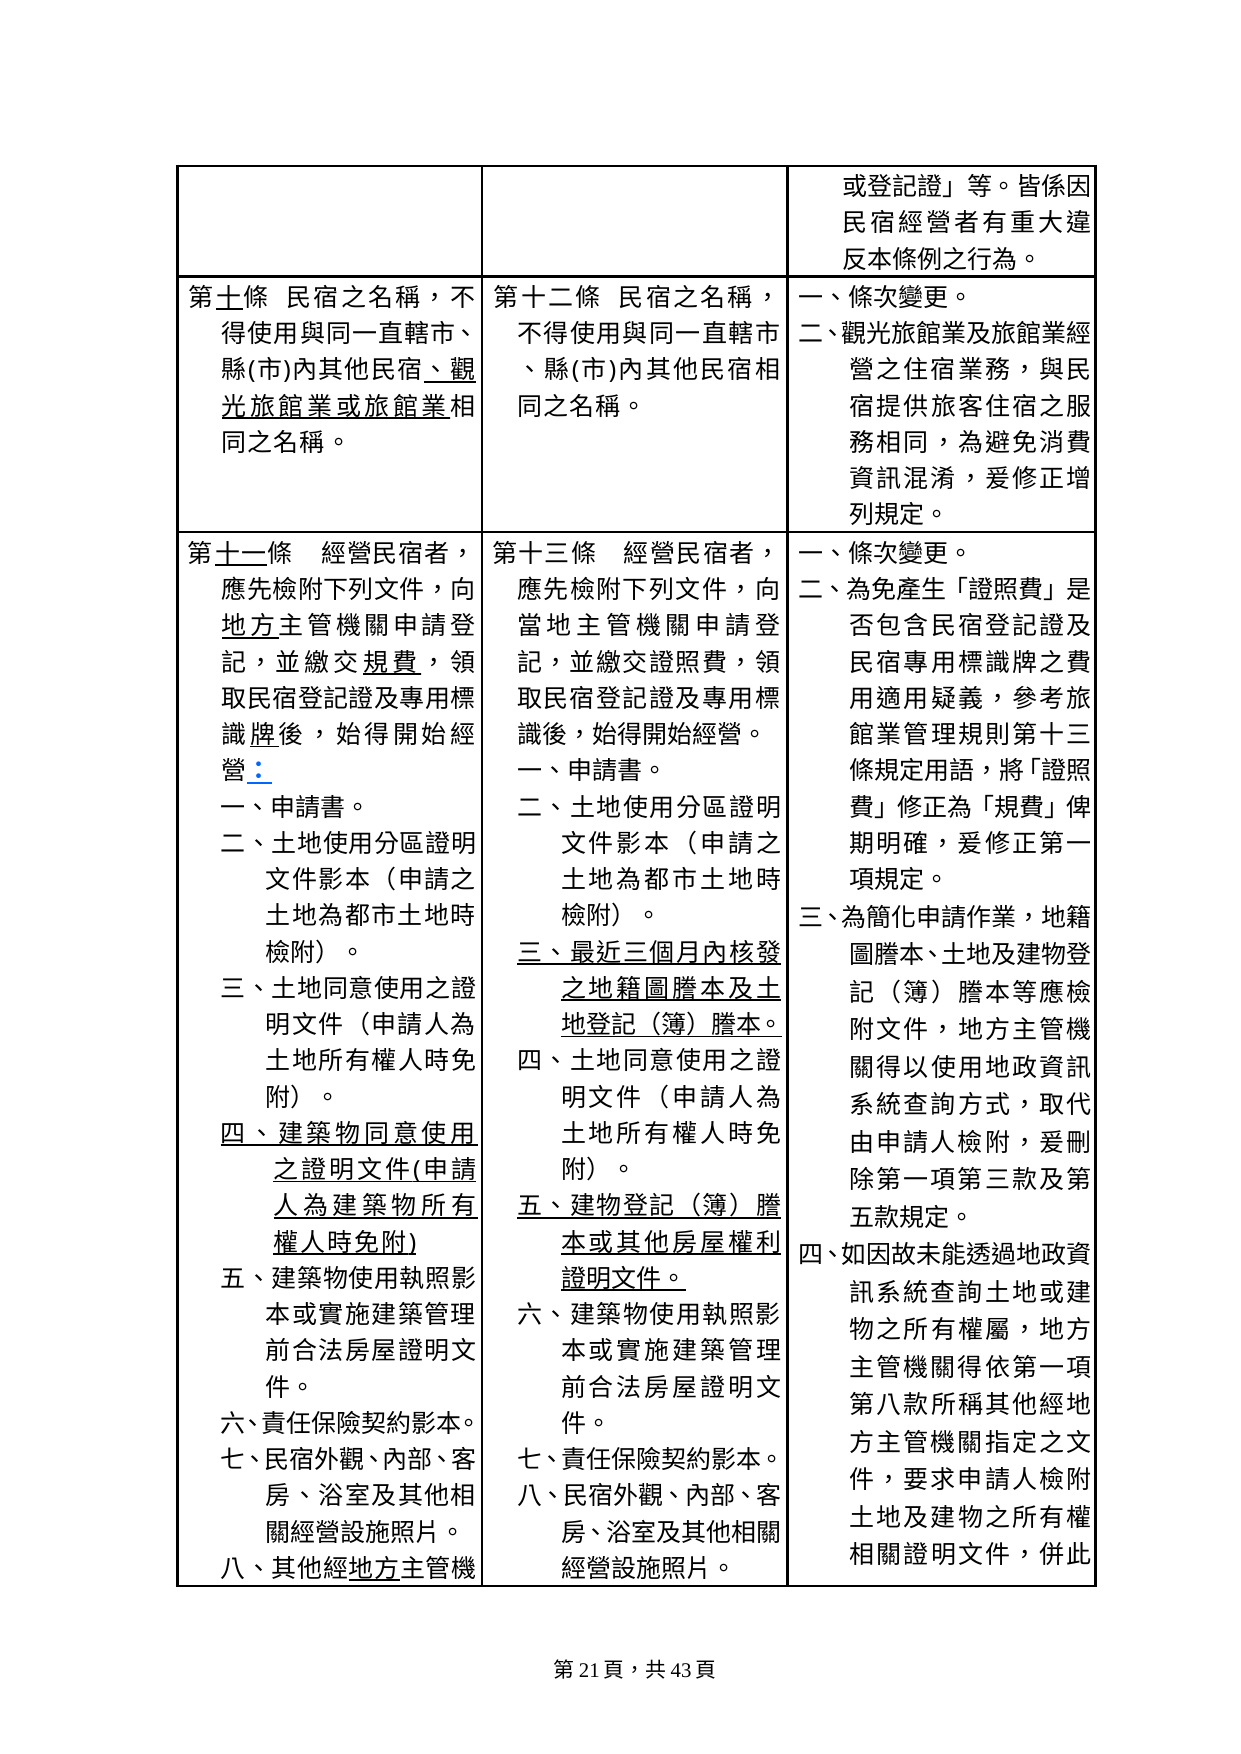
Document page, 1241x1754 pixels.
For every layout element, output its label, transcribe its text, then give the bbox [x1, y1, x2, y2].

table_cell 第十一條 經營民宿者，應先檢附下列文件，向地方主管機關申請登記，並繳交規費，領取民宿登記證及專用標識牌後，始得開始經營： 一、申請書。 二、土地使用分區證明文件影本（申請之土地為都市土地時檢附）。 三、土地同意使用之證明文件（申請人為土地所有權人時免附）。 四、建築物同意使用之證明文件(申請人為建築物所有權人時免附) 五、建築物使用執照影本或實施建築管理前合法房屋證明文件。 六、責任保險契約影本。 七、民宿外觀、內部、客房、浴室及其他相關經營設施照片。 八、其他經地方主管機 [179, 533, 481, 1584]
table_cell 第十三條 經營民宿者，應先檢附下列文件，向當地主管機關申請登記，並繳交證照費，領取民宿登記證及專用標識後，始得開始經營。 一、申請書。 二、土地使用分區證明文件影本（申請之土地為都市土地時檢附）。 三、最近三個月內核發之地籍圖謄本及土地登記（簿）謄本。 四、土地同意使用之證明文件（申請人為土地所有權人時免附）。 五、建物登記（簿）謄本或其他房屋權利證明文件。 六、建築物使用執照影本或實施建築管理前合法房屋證明文件。 七、責任保險契約影本。 八、民宿外觀、內部、客房、浴室及其他相關經營設施照片。 [483, 533, 786, 1584]
table_cell 第十二條 民宿之名稱，不得使用與同一直轄市、縣(市)內其他民宿相同之名稱。 [483, 278, 786, 531]
table_cell 第十條 民宿之名稱，不得使用與同一直轄市、縣(市)內其他民宿、觀光旅館業或旅館業相同之名稱。 [179, 278, 481, 531]
table_cell 一、條次變更。 二、觀光旅館業及旅館業經營之住宿業務，與民宿提供旅客住宿之服務相同，為避免消費資訊混淆，爰修正增列規定。 [789, 278, 1094, 531]
table_cell 一、條次變更。 二、為免產生「證照費」是否包含民宿登記證及民宿專用標識牌之費用適用疑義，參考旅館業管理規則第十三條規定用語，將「證照費」修正為「規費」俾期明確，爰修正第一項規定。 三、為簡化申請作業，地籍圖謄本、土地及建物登記（簿）謄本等應檢附文件，地方主管機關得以使用地政資訊系統查詢方式，取代由申請人檢附，爰刪除第一項第三款及第五款規定。 四、如因故未能透過地政資訊系統查詢土地或建物之所有權屬，地方主管機關得依第一項第八款所稱其他經地方主管機關指定之文件，要求申請人檢附土地及建物之所有權相關證明文件，併此 [789, 533, 1094, 1584]
table_cell [483, 167, 786, 275]
table_cell 條次變更。 檢肅流氓條例已於九十八年一月二十一日經總統明令公布廢止，爰配合刪除第三款規定。 依法制體例刪除第二款、第四款、第五款條文最末之「者」字。 兒童及少年性交易防制條例已於一百零四年二月四日經總統明令修正名稱為兒童及少年性剝削防制條例，又除名稱修正外，對應條次亦有變動，為使曾犯該二條例者均受本款規範，爰配合修正第三款。 第五款新增。因故意重大違規受撤銷或廢止民宿登記之處分者，為避免其短期內再行申請登記，喪失原處分之意義，參考本條例第三十三條第一項第二款規定「有下列各款情事之一者，不得為觀光旅館業、旅行業、觀光遊樂業之發起人、董事、監察人、經理人、執行業務或代表公司之股東：…二、曾經營該觀光旅館業、旅行業、觀光遊樂業受撤銷或廢止營業執照處分尚未逾五年者」之規定，爰增訂第五款規定。 修正條文第五款所定依本條例規定廢止其民宿登記證之情形，例如本條例第四十二條規定「未依第一項規定報請備查或前項規定申報復業，達六個月以上者，主管機關得廢止其營業執照或登記證」；第五十三條第一項、第二項規定「…或民宿經營者，有玷辱國家榮譽、損害國家利益、妨害善良風俗或詐騙旅客行為者，處新臺幣三萬元以上十五萬元以下罰鍰；情節重大者，定期停止其營業之一部或全部，或廢止其營業執照或登記證。」、「經受停止營業一部或全部之處分，仍繼續營業者，廢止其營業執照或登記證」；或如第五十四條第一項規定「…或民宿經營者，經主管機關依第三十七條第一項檢查結果有不合規定者，除依相關法令辦理外，並令限期改善，屆期仍未改善者，處新臺幣三萬元以上十五萬元以下罰鍰；情節重大者，並得定期停止其營業之一部或全部；經受停止營業處分仍繼續營業者，廢止其營業執照或登記證」；以及第五十七條第三項規定「…及民宿經營者，未依第三十一條規定辦理責任保險者，限於一個月內辦妥投保，屆期未辦妥者，處新臺幣三萬元以上十五萬元以下罰鍰，並得廢止其營業執照或登記證」等。皆係因民宿經營者有重大違反本條例之行為。 [789, 167, 1094, 275]
table_cell [179, 167, 481, 275]
